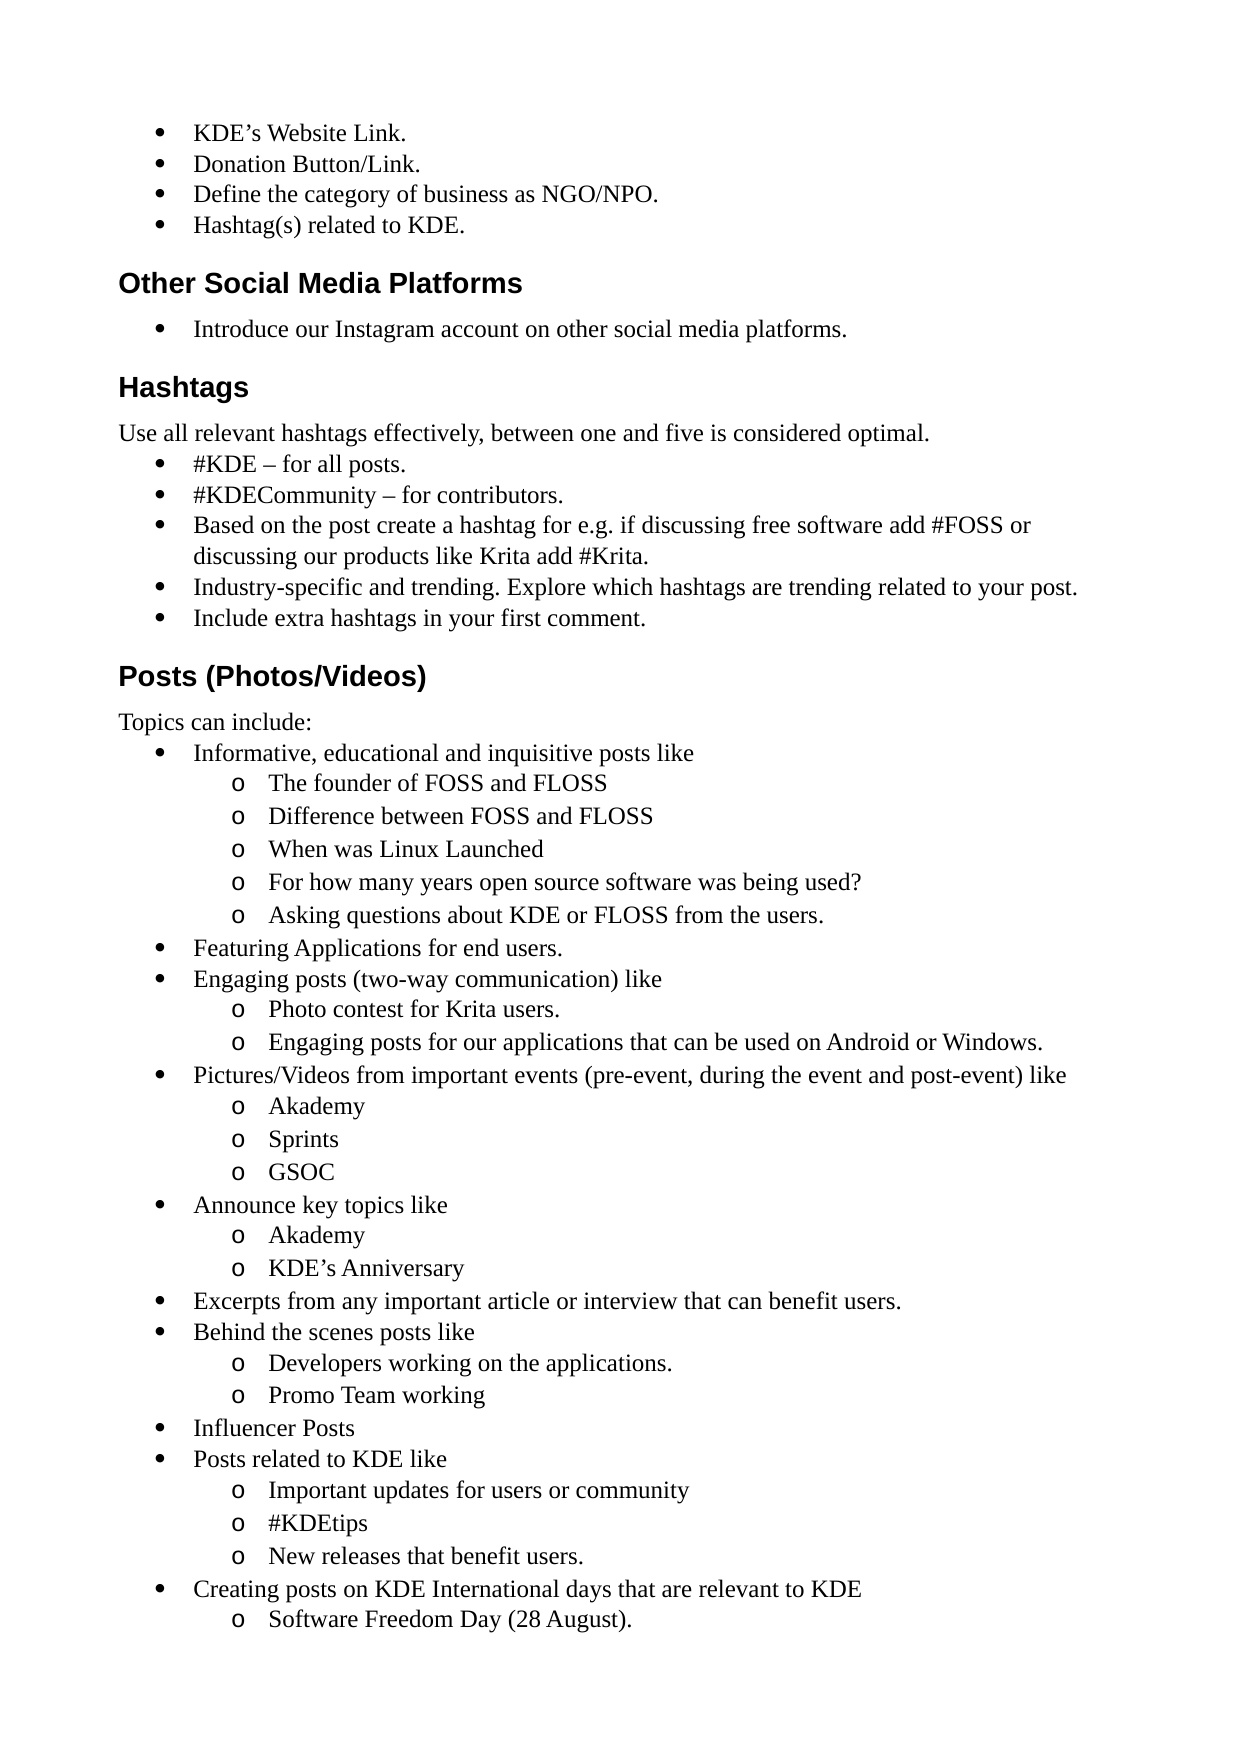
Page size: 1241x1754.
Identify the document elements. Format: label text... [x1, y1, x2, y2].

list Featuring Applications for end users. [156, 933, 1122, 962]
list Informative, educational and inquisitive posts like [156, 738, 1122, 766]
list New releases that benefit users. [231, 1541, 1122, 1572]
list Influencer Posts [156, 1413, 1122, 1442]
list For how many years open source software was being used? [231, 867, 1122, 898]
list Announce key topics like [156, 1190, 1122, 1218]
list Introduce our Instagram account on other social media platforms. [156, 314, 1122, 343]
list Asking questions about KDE or FLOSS from the users. [231, 900, 1122, 931]
list Donation Button/Link. [156, 149, 1122, 178]
list Based on the post create a hashtag for e.g. if discussing free software add #FOSS or discussing our products like Krita add #Krita. [156, 511, 1122, 570]
list GSOC [231, 1157, 1122, 1188]
list Difference between FOSS and FLOSS [231, 801, 1122, 832]
list Engaging posts (two-way communication) like [156, 964, 1122, 992]
list When was Linux Launched [231, 834, 1122, 865]
list Akademy [231, 1220, 1122, 1251]
list Akademy [231, 1091, 1122, 1122]
list Posts related to KDE like [156, 1444, 1122, 1473]
list Creating posts on KDE International days that are relevant to KDE [156, 1574, 1122, 1602]
list Photo contest for Krita users. [231, 994, 1122, 1025]
list Industry-specific and trending. Explore which hashtags are trending related to your post. [156, 572, 1122, 601]
list KDE’s Anniversary [231, 1253, 1122, 1284]
list Promo Team working [231, 1381, 1122, 1411]
list Important updates for users or community [231, 1475, 1122, 1506]
list Engaging posts for our applications that can be used on Android or Windows. [231, 1027, 1122, 1058]
list Hashtag(s) related to KDE. [156, 210, 1122, 239]
list Behind the scenes posts like [156, 1317, 1122, 1346]
list Excerpts from any important article or interview that can benefit users. [156, 1286, 1122, 1315]
list Pictures/Videos from important events (pre-event, during the event and post-event) like [156, 1060, 1122, 1089]
list Define the category of business as NGO/NPO. [156, 179, 1122, 208]
subtitle Posts (Photos/Videos) [118, 658, 1122, 692]
text Topics can include: [118, 707, 1122, 736]
list #KDEtips [231, 1508, 1122, 1539]
list Software Freedom Day (28 August). [231, 1604, 1122, 1635]
list #KDE – for all posts. [156, 449, 1122, 478]
list The founder of FOSS and FLOSS [231, 768, 1122, 799]
list #KDECommunity – for contributors. [156, 480, 1122, 509]
text Use all relevant hashtags effectively, between one and five is considered optimal. [118, 418, 1122, 447]
list Developers working on the applications. [231, 1348, 1122, 1378]
list Include extra hashtags in your first comment. [156, 603, 1122, 632]
list Sprints [231, 1124, 1122, 1155]
subtitle Hashtags [118, 370, 1122, 404]
list KDE’s Website Link. [156, 118, 1122, 147]
subtitle Other Social Media Platforms [118, 266, 1122, 299]
